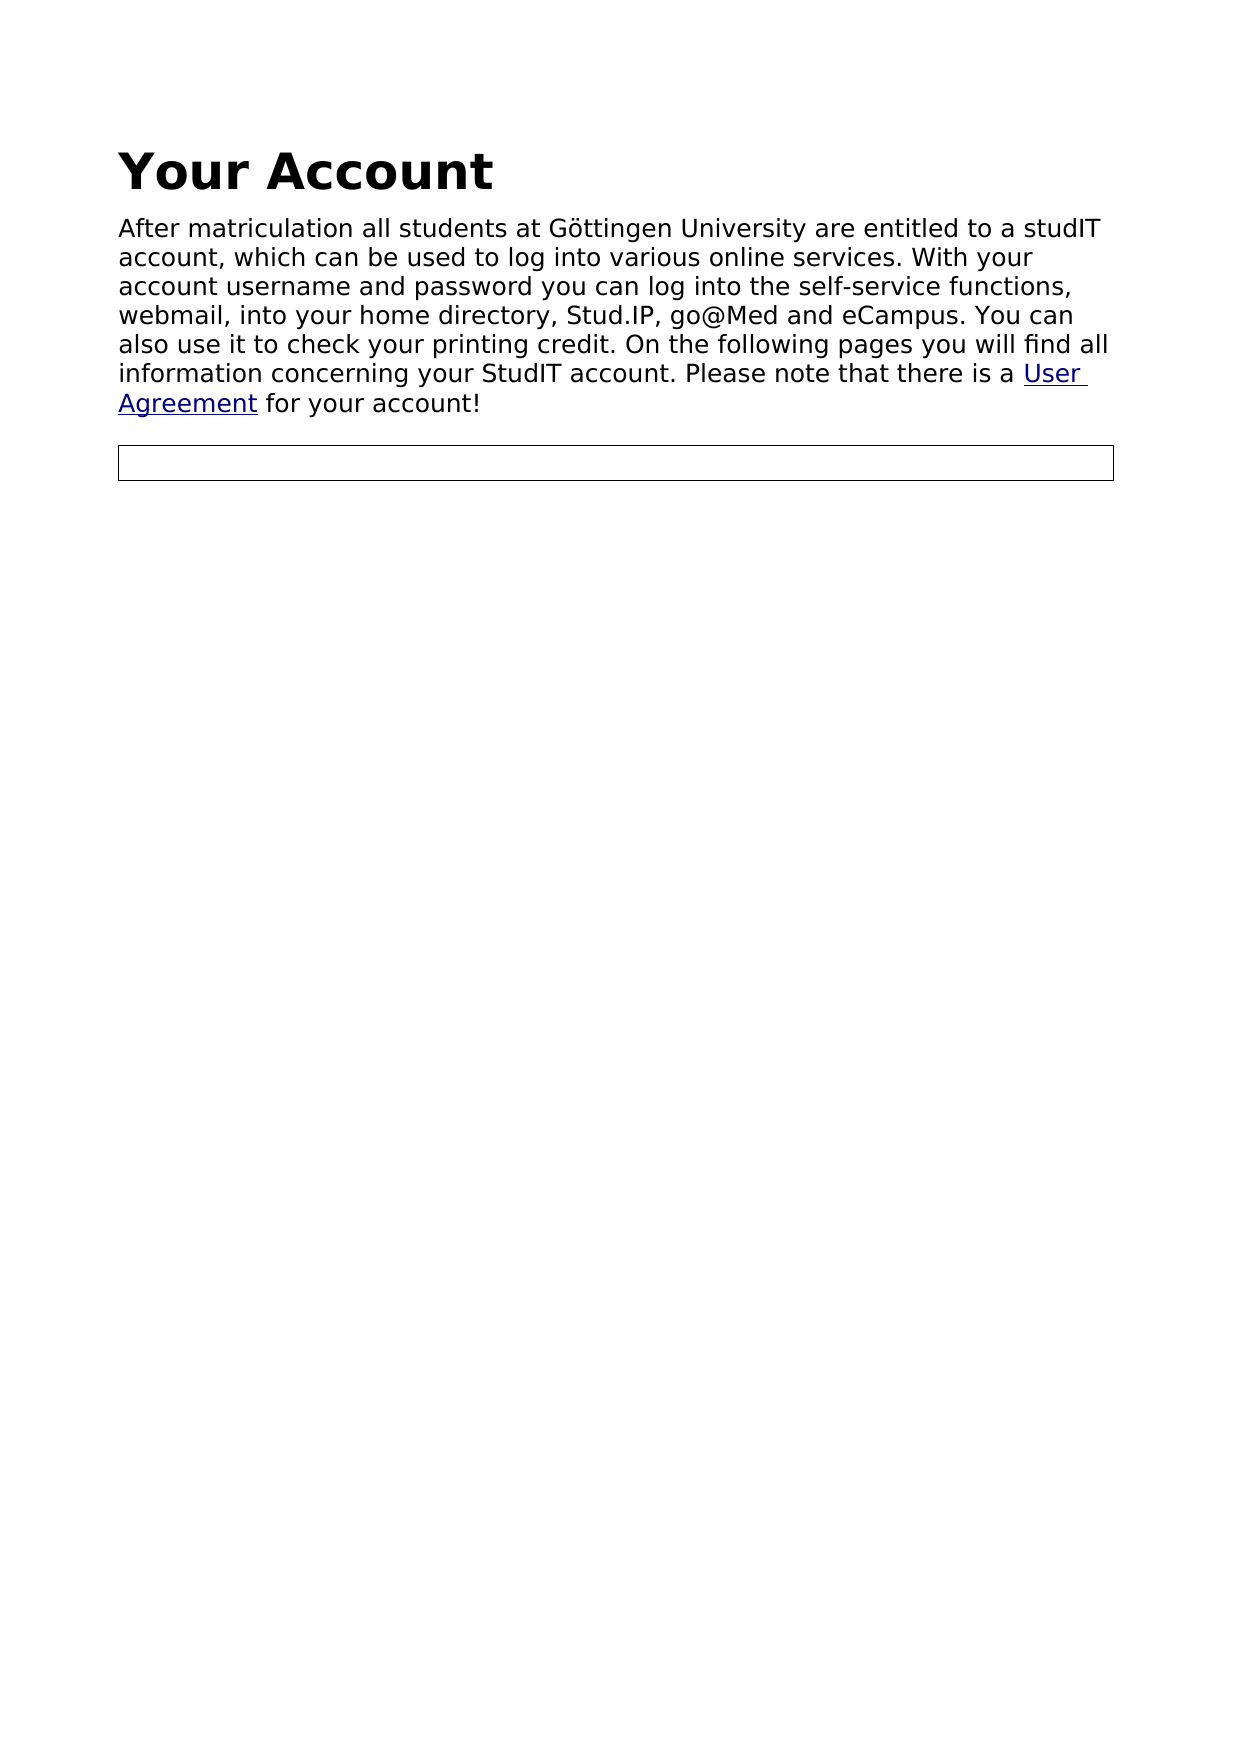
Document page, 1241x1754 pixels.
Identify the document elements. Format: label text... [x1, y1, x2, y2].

subtitle Your Account [118, 143, 1122, 201]
text After matriculation all students at Göttingen University are entitled to a studIT account, which can be used to log into various online services. With your account username and password you can log into the self-service functions, webmail, into your home directory, Stud.IP, go@Med and eCampus. You can also use it to check your printing credit. On the following pages you will find all information concerning your StudIT account. Please note that there is a User Agreement for your account! [118, 214, 1122, 418]
table_header [119, 446, 1113, 480]
